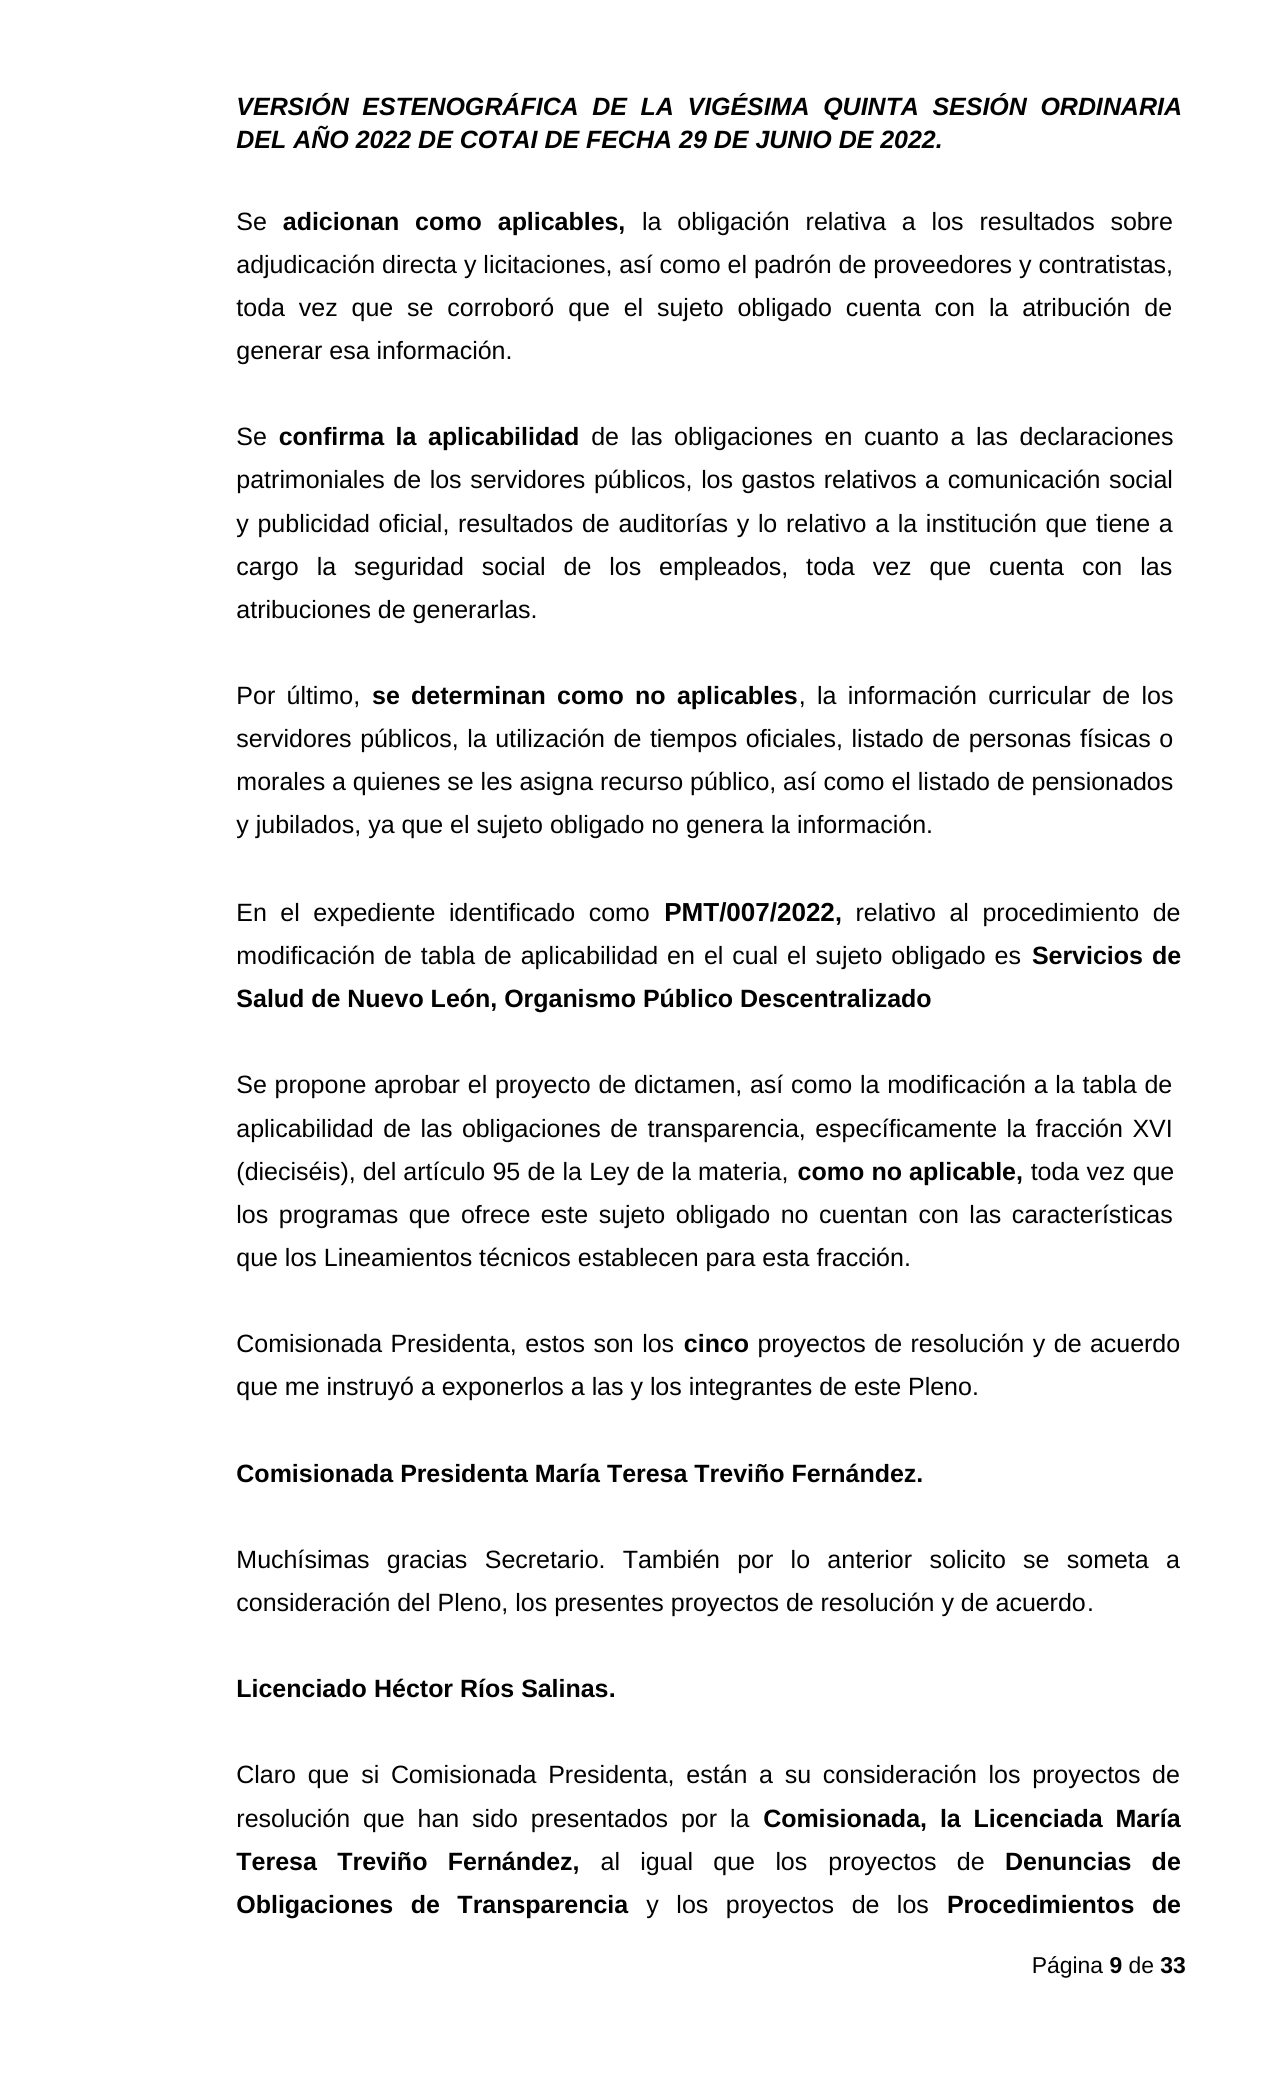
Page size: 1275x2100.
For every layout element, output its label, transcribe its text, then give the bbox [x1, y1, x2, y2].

text Claro que si Comisionada Presidenta, están a su consideración los proyectos de resolución que han sido presentados por la Comisionada, la Licenciada María Teresa Treviño Fernández, al igual que los proyectos de Denuncias de Obligaciones de Transparencia y los proyectos de los Procedimientos de [236, 1760, 1181, 1918]
text Por último, se determinan como no aplicables, la información curricular de los servidores públicos, la utilización de tiempos oficiales, listado de personas físicas o morales a quienes se les asigna recurso público, así como el listado de pensionados y jubilados, ya que el sujeto obligado no genera la información. [236, 681, 1174, 839]
text Comisionada Presidenta, estos son los cinco proyectos de resolución y de acuerdo que me instruyó a exponerlos a las y los integrantes de este Pleno. [236, 1329, 1181, 1401]
text Se propone aprobar el proyecto de dictamen, así como la modificación a la tabla de aplicabilidad de las obligaciones de transparencia, específicamente la fracción XVI (dieciséis), del artículo 95 de la Ley de la materia, como no aplicable, toda vez que los programas que ofrece este sujeto obligado no cuentan con las características que los Lineamientos técnicos establecen para esta fracción. [236, 1070, 1174, 1272]
text Se adicionan como aplicables, la obligación relativa a los resultados sobre adjudicación directa y licitaciones, así como el padrón de proveedores y contratistas, toda vez que se corroboró que el sujeto obligado cuenta con la atribución de generar esa información. [236, 207, 1174, 365]
text Se confirma la aplicabilidad de las obligaciones en cuanto a las declaraciones patrimoniales de los servidores públicos, los gastos relativos a comunicación social y publicidad oficial, resultados de auditorías y lo relativo a la institución que tiene a cargo la seguridad social de los empleados, toda vez que cuenta con las atribuciones de generarlas. [236, 422, 1174, 624]
text En el expediente identificado como PMT/007/2022, relativo al procedimiento de modificación de tabla de aplicabilidad en el cual el sujeto obligado es Servicios de Salud de Nuevo León, Organismo Público Descentralizado [236, 897, 1181, 1013]
text Licenciado Héctor Ríos Salinas. [236, 1674, 1181, 1703]
text Comisionada Presidenta María Teresa Treviño Fernández. [236, 1458, 1181, 1487]
text Muchísimas gracias Secretario. También por lo anterior solicito se someta a consideración del Pleno, los presentes proyectos de resolución y de acuerdo. [236, 1545, 1181, 1617]
